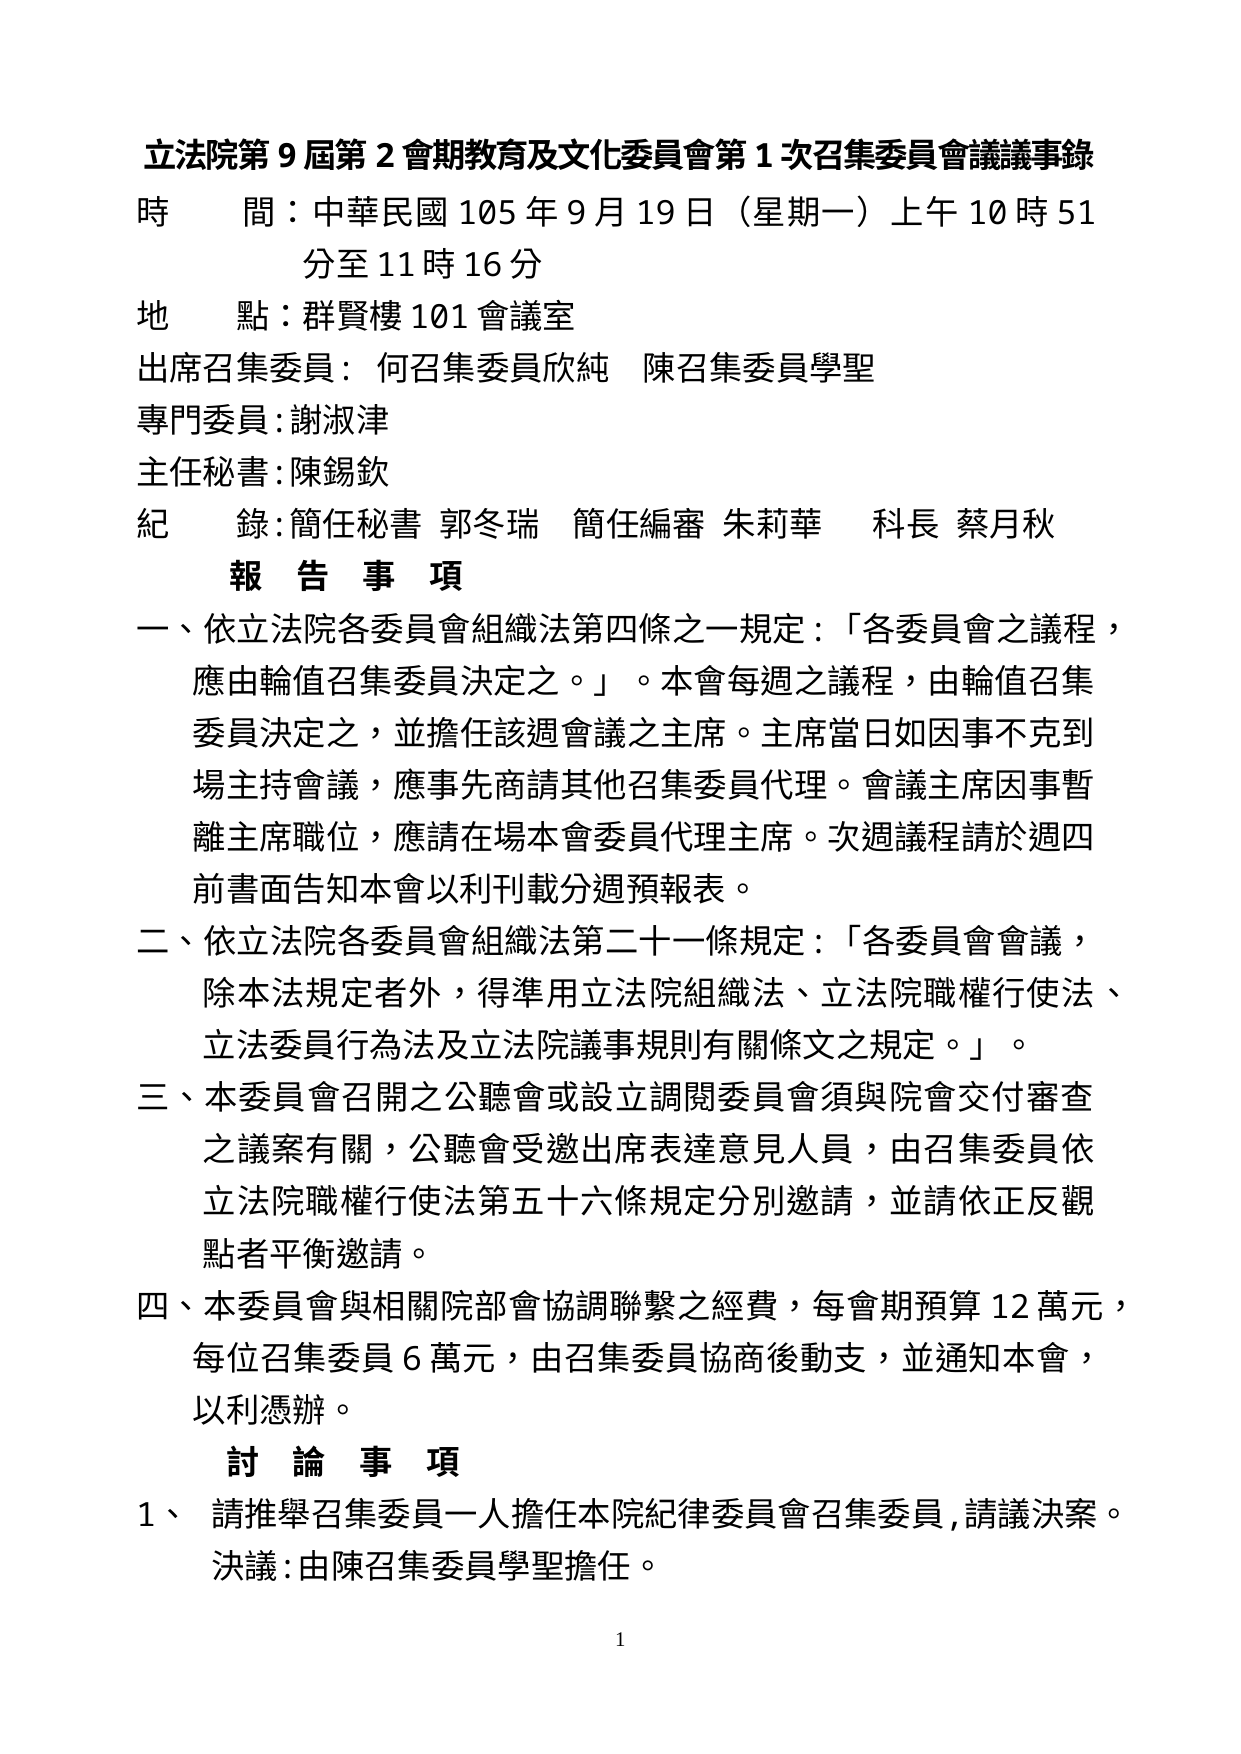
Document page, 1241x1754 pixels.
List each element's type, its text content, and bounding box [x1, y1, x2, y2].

text 決議:由陳召集委員學聖擔任。 [211, 1537, 1104, 1589]
list 請推舉召集委員一人擔任本院紀律委員會召集委員,請議決案。 [136, 1485, 1104, 1537]
text 立法院第9屆第2會期教育及文化委員會第1次召集委員會議議事錄 [136, 108, 1104, 183]
text 專門委員:謝淑津 [136, 391, 1104, 443]
text 紀 錄:簡任秘書 郭冬瑞 簡任編審 朱莉華 科長 蔡月秋 [136, 495, 1104, 547]
text 報 告 事 項 [210, 547, 1104, 599]
text 一、依立法院各委員會組織法第四條之一規定:「各委員會之議程，應由輪值召集委員決定之。」。本會每週之議程，由輪值召集委員決定之，並擔任該週會議之主席。主席當日如因事不克到場主持會議，應事先商請其他召集委員代理。會議主席因事暫離主席職位，應請在場本會委員代理主席。次週議程請於週四前書面告知本會以利刊載分週預報表。 [136, 599, 1097, 912]
text 三、本委員會召開之公聽會或設立調閱委員會須與院會交付審查之議案有關，公聽會受邀出席表達意見人員，由召集委員依立法院職權行使法第五十六條規定分別邀請，並請依正反觀點者平衡邀請。 [136, 1068, 1097, 1276]
text 出席召集委員: 何召集委員欣純 陳召集委員學聖 [136, 339, 1104, 391]
text 討 論 事 項 [209, 1433, 1104, 1485]
text 二、依立法院各委員會組織法第二十一條規定:「各委員會會議，除本法規定者外，得準用立法院組織法、立法院職權行使法、立法委員行為法及立法院議事規則有關條文之規定。」。 [136, 912, 1097, 1068]
text 地 點：群賢樓101會議室 [136, 287, 1104, 339]
text 時 間：中華民國105年9月19日（星期一）上午10時51分至11時16分 [136, 183, 1097, 287]
text 四、本委員會與相關院部會協調聯繫之經費，每會期預算12萬元，每位召集委員6萬元，由召集委員協商後動支，並通知本會，以利憑辦。 [136, 1276, 1104, 1433]
text 主任秘書:陳錫欽 [136, 443, 1104, 495]
